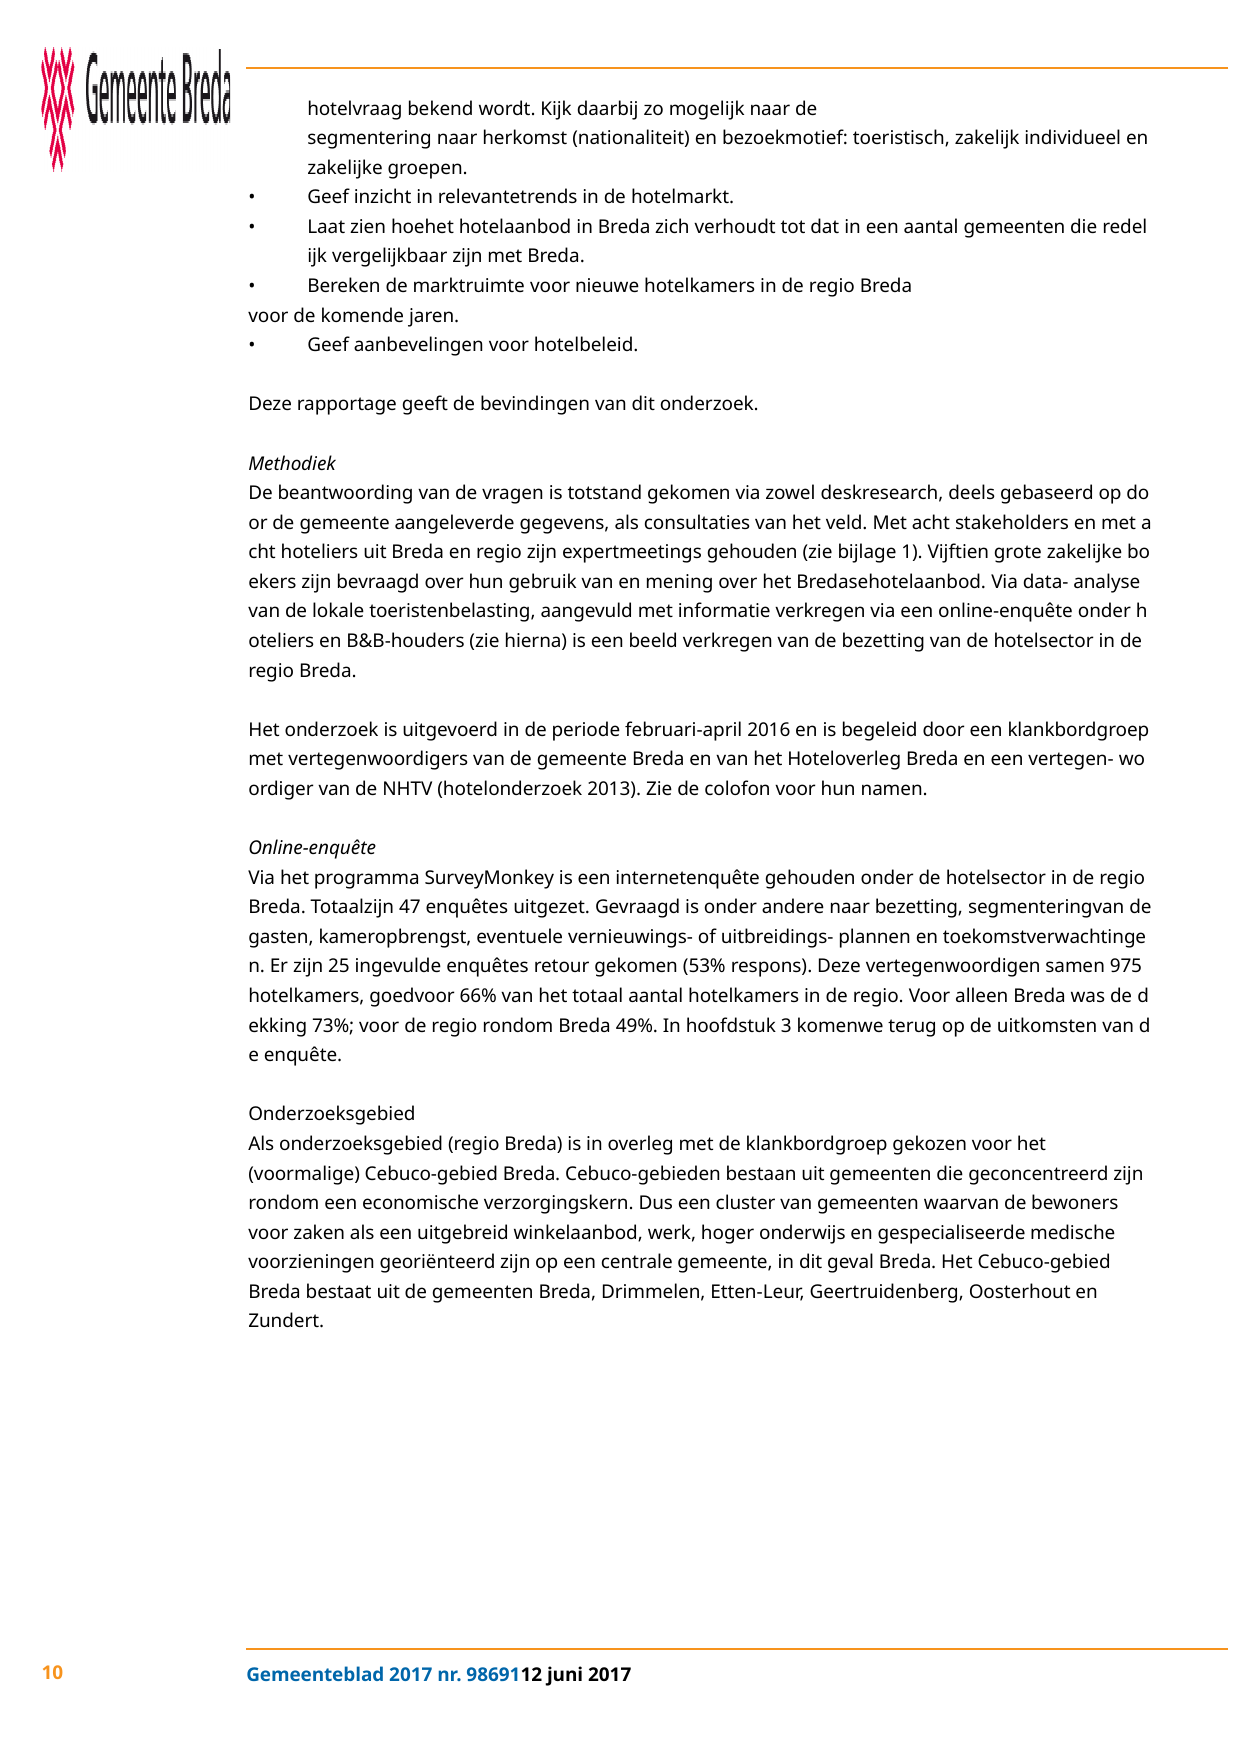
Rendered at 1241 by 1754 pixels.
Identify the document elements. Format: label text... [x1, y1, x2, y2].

text Methodiek [248, 450, 1152, 476]
text Onderzoeksgebied [248, 1101, 1152, 1126]
list Geef aanbevelingen voor hotelbeleid. [248, 331, 1152, 357]
list Bereken de marktruimte voor nieuwe hotelkamers in de regio Breda [248, 272, 1152, 298]
picture [41, 47, 231, 172]
text Deze rapportage geeft de bevindingen van dit onderzoek. [248, 391, 1152, 416]
text Online-enquête [248, 834, 1152, 860]
text Het onderzoek is uitgevoerd in de periode februari-april 2016 en is begeleid door een klankbordgroep met vertegenwoordigers van de gemeente Breda en van het Hoteloverleg Breda en een vertegen- woordiger van de NHTV (hotelonderzoek 2013). Zie de colofon voor hun namen. [248, 716, 1152, 801]
text Via het programma SurveyMonkey is een internetenquête gehouden onder de hotelsector in de regio Breda. Totaalzijn 47 enquêtes uitgezet. Gevraagd is onder andere naar bezetting, segmenteringvan de gasten, kameropbrengst, eventuele vernieuwings- of uitbreidings- plannen en toekomstverwachtingen. Er zijn 25 ingevulde enquêtes retour gekomen (53% respons). Deze vertegenwoordigen samen 975 hotelkamers, goedvoor 66% van het totaal aantal hotelkamers in de regio. Voor alleen Breda was de dekking 73%; voor de regio rondom Breda 49%. In hoofdstuk 3 komenwe terug op de uitkomsten van de enquête. [248, 864, 1152, 1067]
text Als onderzoeksgebied (regio Breda) is in overleg met de klankbordgroep gekozen voor het (voormalige) Cebuco-gebied Breda. Cebuco-gebieden bestaan uit gemeenten die geconcentreerd zijn rondom een economische verzorgingskern. Dus een cluster van gemeenten waarvan de bewoners voor zaken als een uitgebreid winkelaanbod, werk, hoger onderwijs en gespecialiseerde medische voorzieningen georiënteerd zijn op een centrale gemeente, in dit geval Breda. Het Cebuco-gebied Breda bestaat uit de gemeenten Breda, Drimmelen, Etten-Leur, Geertruidenberg, Oosterhout en Zundert. [248, 1130, 1152, 1333]
list Geef inzicht in relevantetrends in de hotelmarkt. [248, 183, 1152, 209]
text voor de komende jaren. [248, 302, 1152, 328]
list Laat zien hoehet hotelaanbod in Breda zich verhoudt tot dat in een aantal gemeenten die redelijk vergelijkbaar zijn met Breda. [248, 213, 1152, 268]
text De beantwoording van de vragen is totstand gekomen via zowel deskresearch, deels gebaseerd op door de gemeente aangeleverde gegevens, als consultaties van het veld. Met acht stakeholders en met acht hoteliers uit Breda en regio zijn expertmeetings gehouden (zie bijlage 1). Vijftien grote zakelijke boekers zijn bevraagd over hun gebruik van en mening over het Bredasehotelaanbod. Via data- analyse van de lokale toeristenbelasting, aangevuld met informatie verkregen via een online-enquête onder hoteliers en B&B-houders (zie hierna) is een beeld verkregen van de bezetting van de hotelsector in de regio Breda. [248, 479, 1152, 683]
list hotelvraag bekend wordt. Kijk daarbij zo mogelijk naar de segmentering naar herkomst (nationaliteit) en bezoekmotief: toeristisch, zakelijk individueel en zakelijke groepen. [248, 95, 1152, 180]
